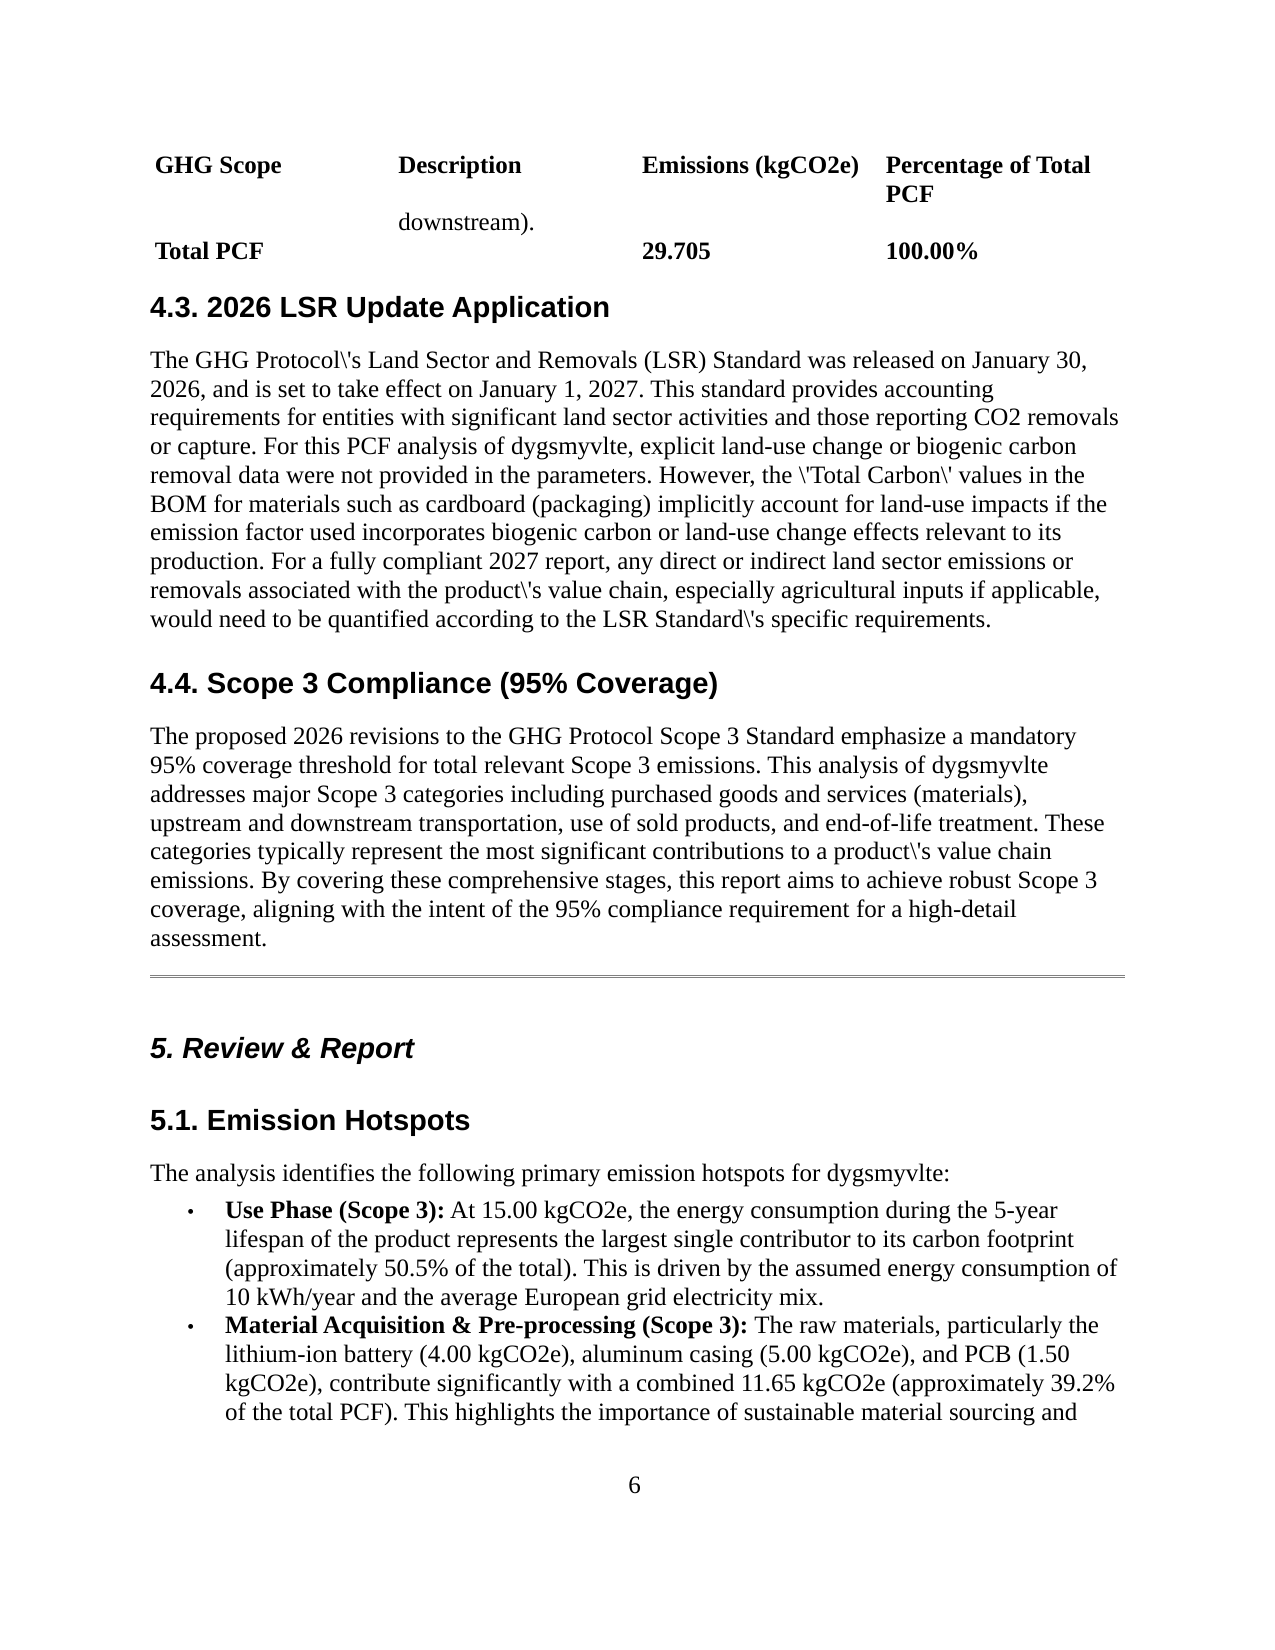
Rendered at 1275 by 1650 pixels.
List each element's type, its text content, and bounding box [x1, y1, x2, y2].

table_header Description [394, 150, 637, 207]
table_cell downstream). [394, 208, 637, 236]
table_cell [150, 208, 394, 236]
text The GHG Protocol\'s Land Sector and Removals (LSR) Standard was released on January 30, 2026, and is set to take effect on January 1, 2027. This standard provides accounting requirements for entities with significant land sector activities and those reporting CO2 removals or capture. For this PCF analysis of dygsmyvlte, explicit land-use change or biogenic carbon removal data were not provided in the parameters. However, the \'Total Carbon\' values in the BOM for materials such as cardboard (packaging) implicitly account for land-use impacts if the emission factor used incorporates biogenic carbon or land-use change effects relevant to its production. For a fully compliant 2027 report, any direct or indirect land sector emissions or removals associated with the product\'s value chain, especially agricultural inputs if applicable, would need to be quantified according to the LSR Standard\'s specific requirements. [150, 345, 1125, 632]
table_header GHG Scope [150, 150, 394, 207]
subtitle 5.1. Emission Hotspots [150, 1103, 1125, 1136]
list Use Phase (Scope 3): At 15.00 kgCO2e, the energy consumption during the 5-year lifespan of the product represents the largest single contributor to its carbon footprint (approximately 50.5% of the total). This is driven by the assumed energy consumption of 10 kWh/year and the average European grid electricity mix. [187, 1195, 1125, 1310]
table_header Percentage of Total PCF [881, 150, 1125, 207]
list Material Acquisition & Pre-processing (Scope 3): The raw materials, particularly the lithium-ion battery (4.00 kgCO2e), aluminum casing (5.00 kgCO2e), and PCB (1.50 kgCO2e), contribute significantly with a combined 11.65 kgCO2e (approximately 39.2% of the total PCF). This highlights the importance of sustainable material sourcing and [187, 1310, 1125, 1425]
table_cell [638, 208, 881, 236]
text The analysis identifies the following primary emission hotspots for dygsmyvlte: [150, 1158, 1125, 1186]
table_cell Total PCF [150, 236, 637, 265]
text The proposed 2026 revisions to the GHG Protocol Scope 3 Standard emphasize a mandatory 95% coverage threshold for total relevant Scope 3 emissions. This analysis of dygsmyvlte addresses major Scope 3 categories including purchased goods and services (materials), upstream and downstream transportation, use of sold products, and end-of-life treatment. These categories typically represent the most significant contributions to a product\'s value chain emissions. By covering these comprehensive stages, this report aims to achieve robust Scope 3 coverage, aligning with the intent of the 95% compliance requirement for a high-detail assessment. [150, 721, 1125, 951]
subtitle 4.3. 2026 LSR Update Application [150, 290, 1125, 323]
table_cell [881, 208, 1125, 236]
table_header Emissions (kgCO2e) [638, 150, 881, 207]
subtitle 4.4. Scope 3 Compliance (95% Coverage) [150, 666, 1125, 700]
table_cell 100.00% [881, 236, 1125, 265]
subtitle 5. Review & Report [150, 1032, 1125, 1065]
table_cell 29.705 [638, 236, 881, 265]
